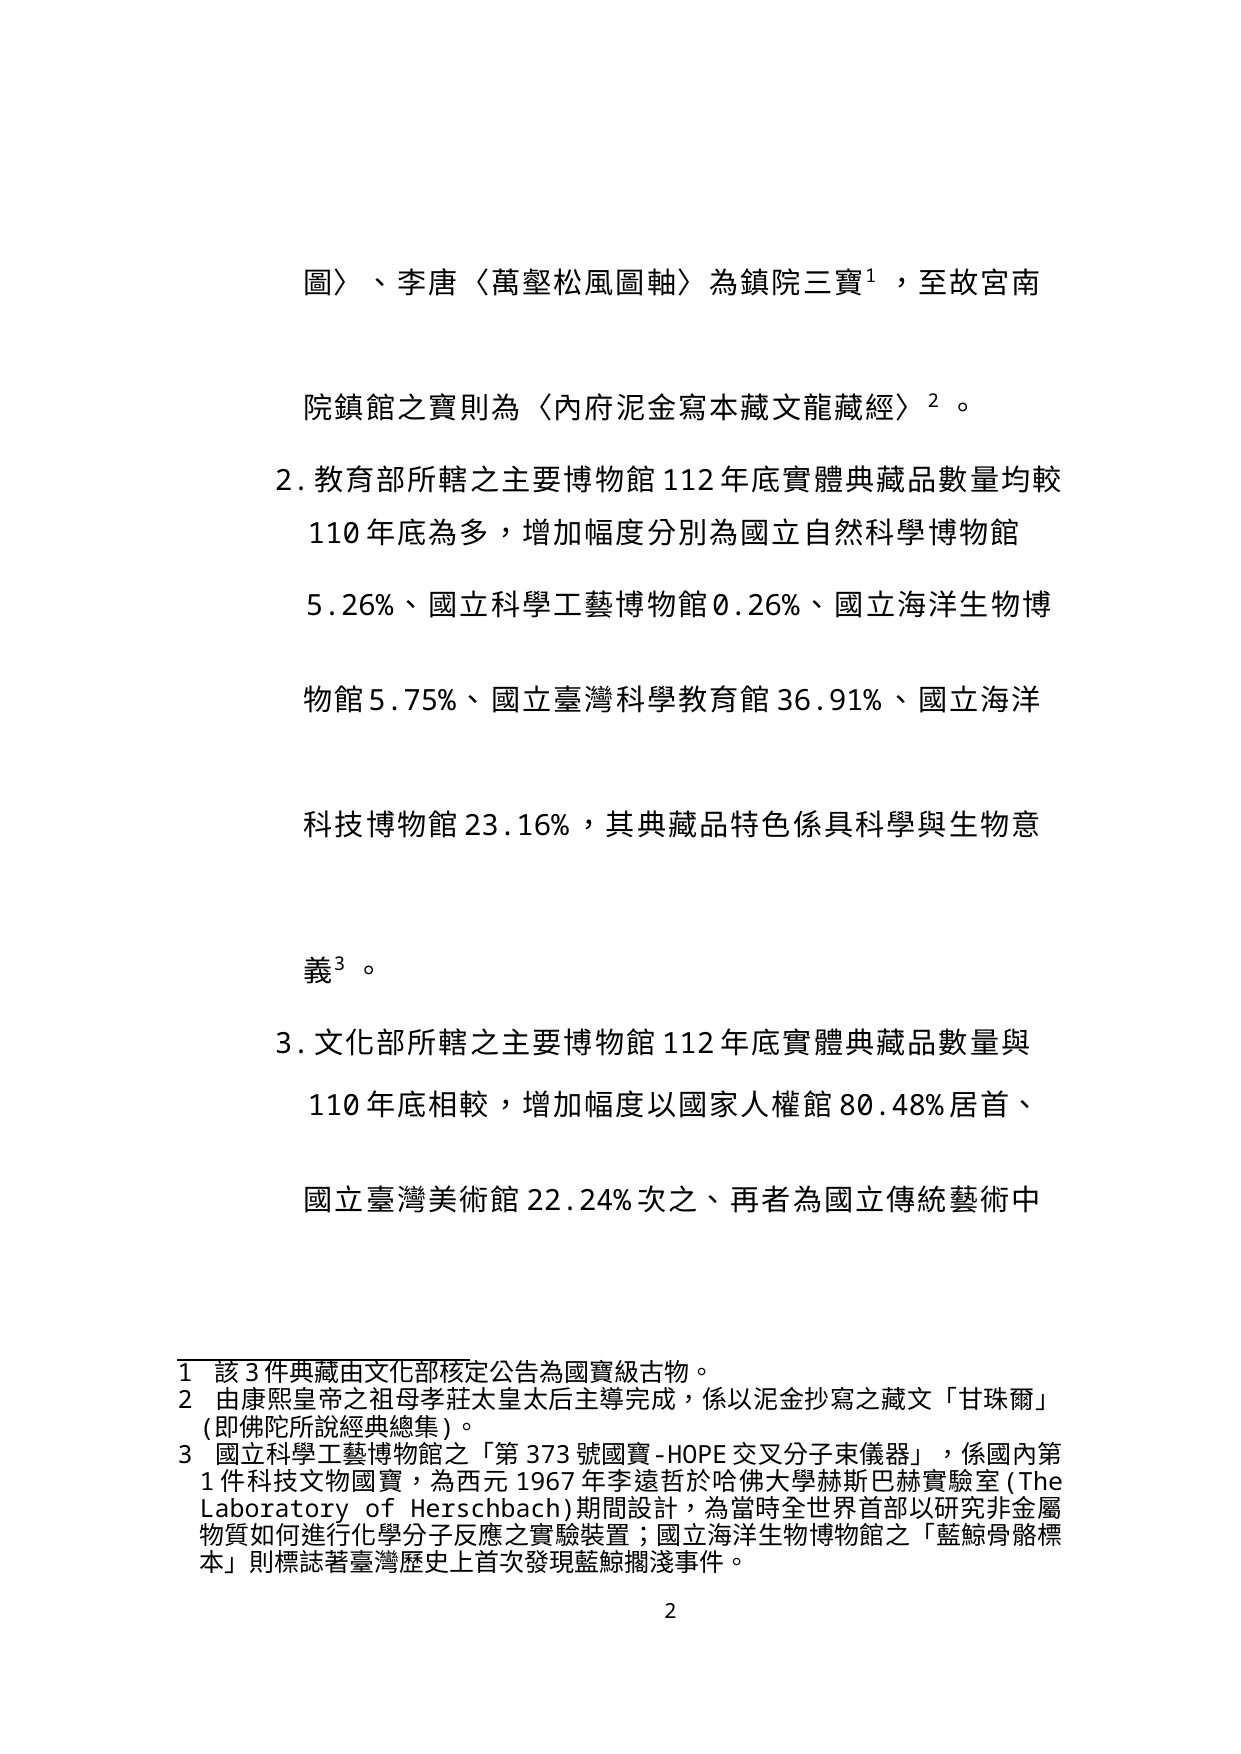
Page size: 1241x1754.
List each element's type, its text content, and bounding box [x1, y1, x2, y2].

text 圖〉、李唐〈萬壑松風圖軸〉為鎮院三寶，至故宮南院鎮館之寶則為〈內府泥金寫本藏文龍藏經〉。 [266, 177, 1063, 427]
text 3.文化部所轄之主要博物館112年底實體典藏品數量與110年底相較，增加幅度以國家人權館80.48%居首、國立臺灣美術館22.24%次之、再者為國立傳統藝術中心12.24%，其典藏品特色則具藝術價值與歷史性意義。 [266, 990, 1063, 1240]
text 該3件典藏由文化部核定公告為國寶級古物。 [177, 1360, 1063, 1387]
text 國立科學工藝博物館之「第373號國寶-HOPE交叉分子束儀器」，係國內第1件科技文物國寶，為西元1967年李遠哲於哈佛大學赫斯巴赫實驗室(The Laboratory of Herschbach)期間設計，為當時全世界首部以研究非金屬物質如何進行化學分子反應之實驗裝置；國立海洋生物博物館之「藍鯨骨骼標本」則標誌著臺灣歷史上首次發現藍鯨擱淺事件。 [177, 1441, 1063, 1577]
text 2.教育部所轄之主要博物館112年底實體典藏品數量均較110年底為多，增加幅度分別為國立自然科學博物館5.26%、國立科學工藝博物館0.26%、國立海洋生物博物館5.75%、國立臺灣科學教育館36.91%、國立海洋科技博物館23.16%，其典藏品特色係具科學與生物意義。 [266, 427, 1063, 990]
text 由康熙皇帝之祖母孝莊太皇太后主導完成，係以泥金抄寫之藏文「甘珠爾」(即佛陀所說經典總集)。 [177, 1387, 1063, 1441]
